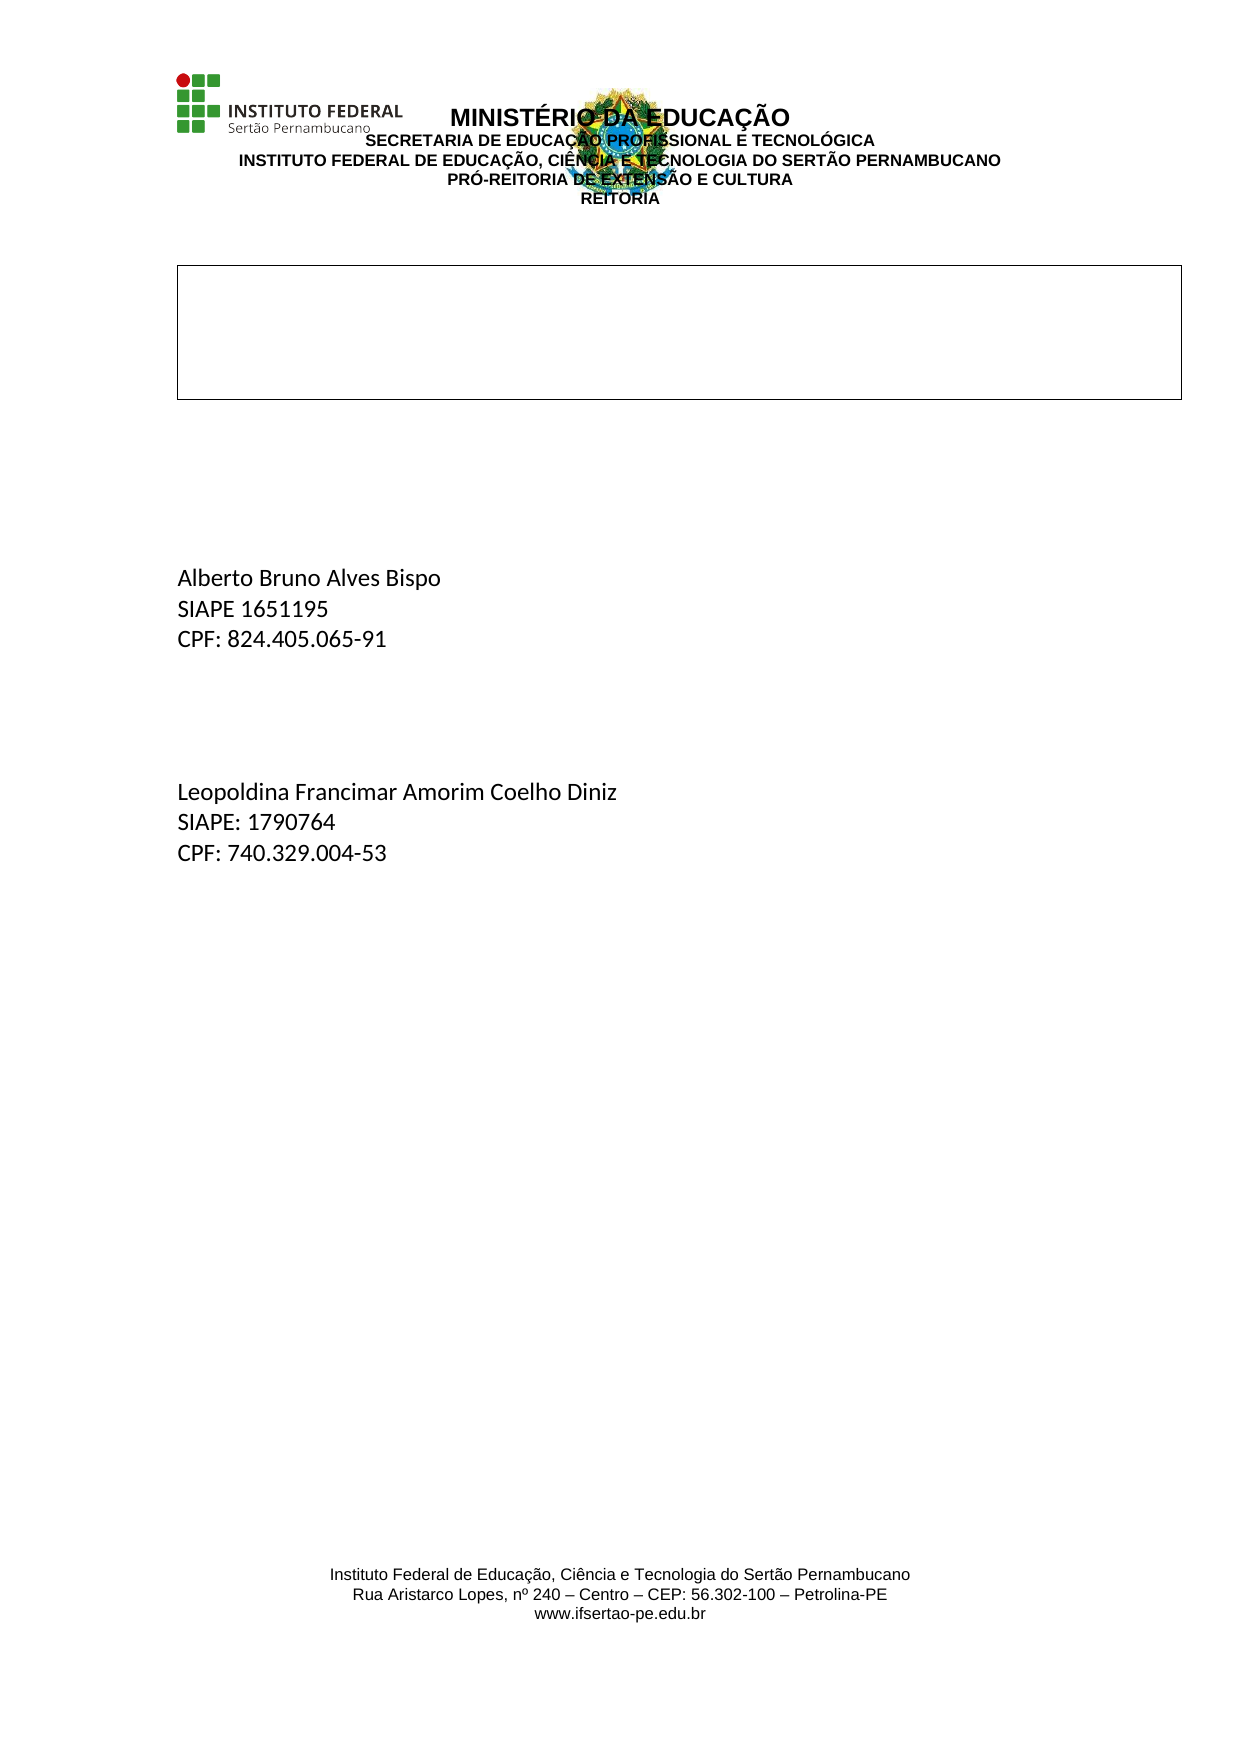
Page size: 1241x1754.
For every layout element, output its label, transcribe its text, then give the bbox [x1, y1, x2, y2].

text Alberto Bruno Alves Bispo [177, 562, 1063, 593]
table_cell [178, 266, 1181, 398]
text Leopoldina Francimar Amorim Coelho Diniz [177, 776, 1063, 806]
picture [565, 88, 675, 196]
picture [176, 73, 403, 133]
picture [667, 112, 675, 123]
text SIAPE: 1790764 [177, 806, 1063, 837]
text SIAPE 1651195 [177, 593, 1063, 623]
text CPF: 740.329.004-53 [177, 837, 1063, 867]
text CPF: 824.405.065-91 [177, 623, 1063, 654]
